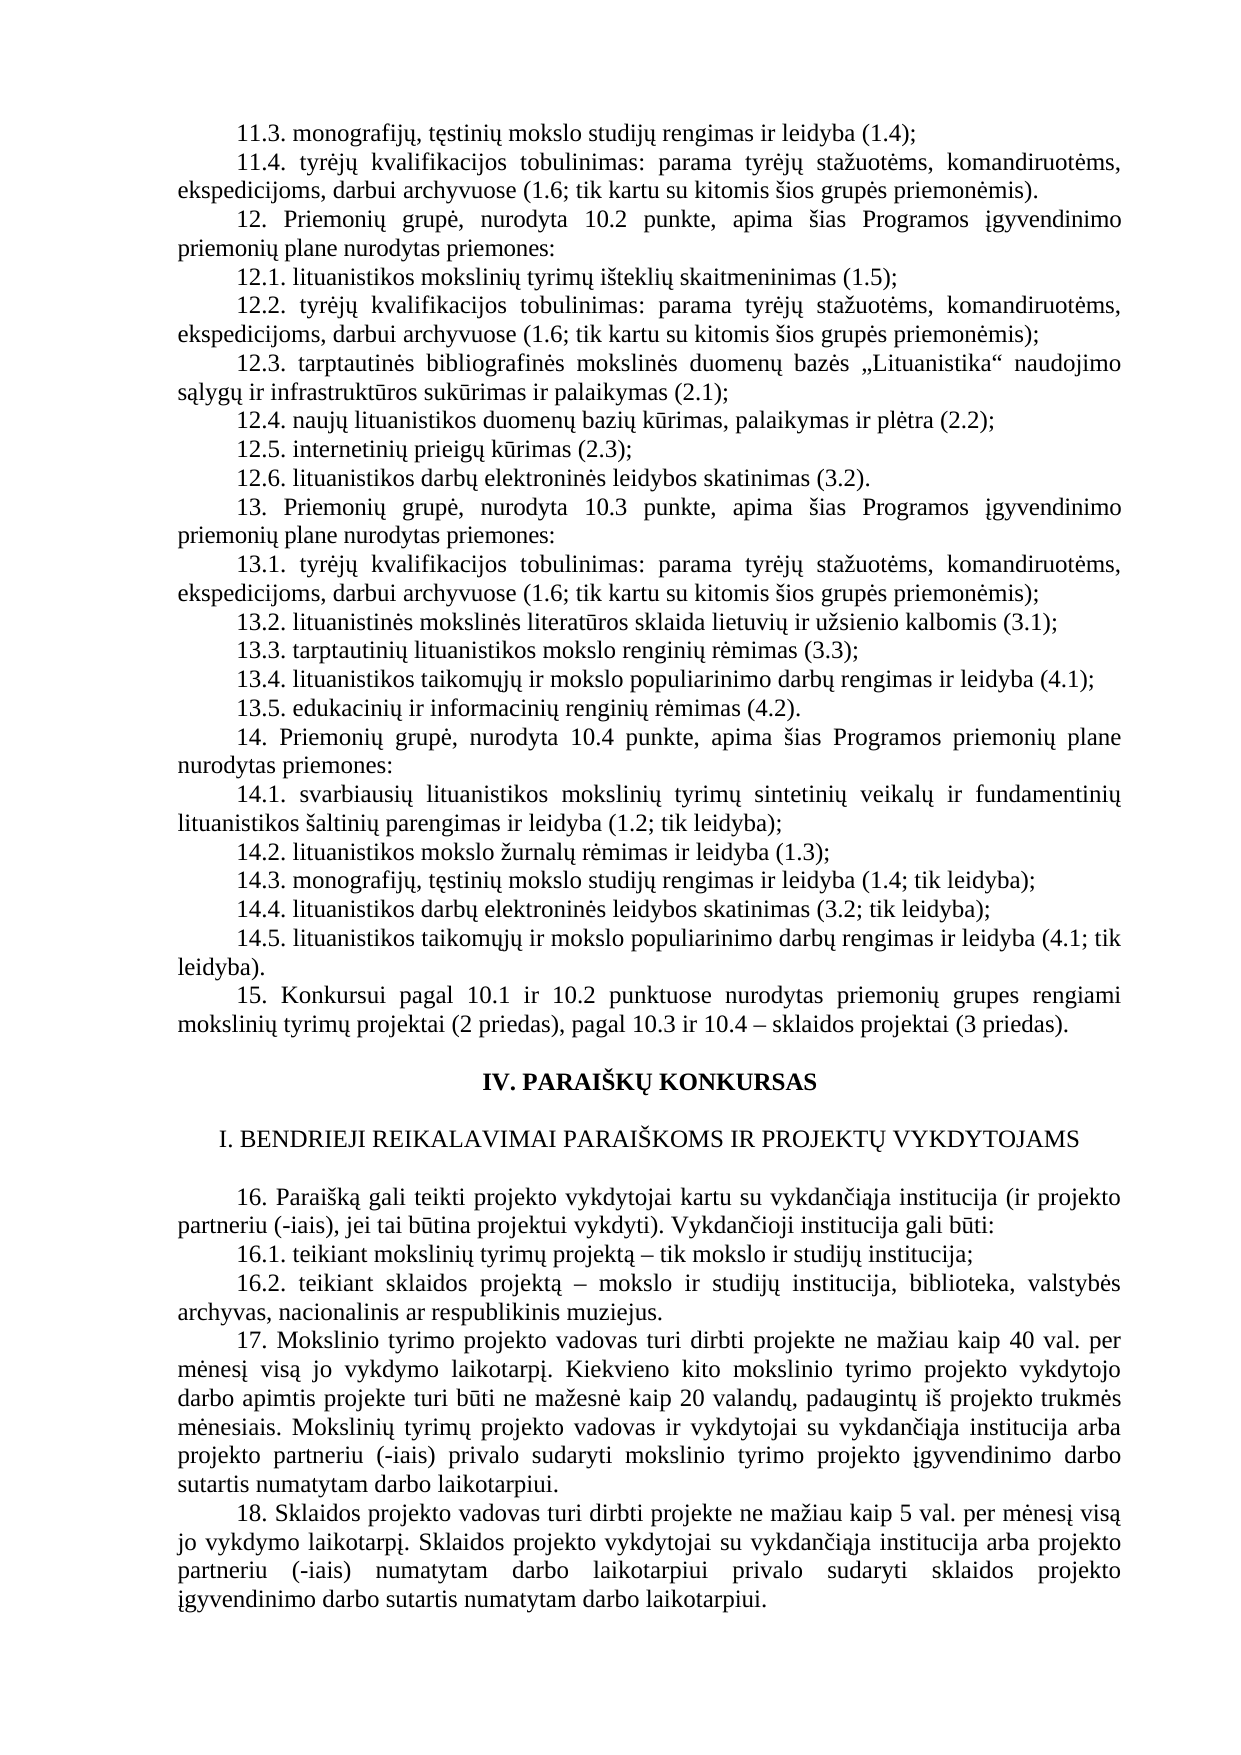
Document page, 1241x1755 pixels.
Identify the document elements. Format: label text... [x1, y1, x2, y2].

text 12. Priemonių grupė, nurodyta 10.2 punkte, apima šias Programos įgyvendinimo priemonių plane nurodytas priemones: [177, 204, 1122, 262]
text 15. Konkursui pagal 10.1 ir 10.2 punktuose nurodytas priemonių grupes rengiami mokslinių tyrimų projektai (2 priedas), pagal 10.3 ir 10.4 – sklaidos projektai (3 priedas). [177, 981, 1122, 1038]
text 12.6. lituanistikos darbų elektroninės leidybos skatinimas (3.2). [177, 463, 1122, 492]
text 13.1. tyrėjų kvalifikacijos tobulinimas: parama tyrėjų stažuotėms, komandiruotėms, ekspedicijoms, darbui archyvuose (1.6; tik kartu su kitomis šios grupės priemonėmis); [177, 549, 1122, 607]
text 12.5. internetinių prieigų kūrimas (2.3); [177, 434, 1122, 463]
text 11.4. tyrėjų kvalifikacijos tobulinimas: parama tyrėjų stažuotėms, komandiruotėms, ekspedicijoms, darbui archyvuose (1.6; tik kartu su kitomis šios grupės priemonėmis). [177, 147, 1122, 204]
text 13.2. lituanistinės mokslinės literatūros sklaida lietuvių ir užsienio kalbomis (3.1); [177, 607, 1122, 636]
text 14.3. monografijų, tęstinių mokslo studijų rengimas ir leidyba (1.4; tik leidyba); [177, 866, 1122, 894]
text 12.1. lituanistikos mokslinių tyrimų išteklių skaitmeninimas (1.5); [177, 262, 1122, 291]
text 16. Paraišką gali teikti projekto vykdytojai kartu su vykdančiąja institucija (ir projekto partneriu (-iais), jei tai būtina projektui vykdyti). Vykdančioji institucija gali būti: [177, 1182, 1122, 1239]
text 14.2. lituanistikos mokslo žurnalų rėmimas ir leidyba (1.3); [177, 837, 1122, 866]
text 13. Priemonių grupė, nurodyta 10.3 punkte, apima šias Programos įgyvendinimo priemonių plane nurodytas priemones: [177, 492, 1122, 549]
text 12.2. tyrėjų kvalifikacijos tobulinimas: parama tyrėjų stažuotėms, komandiruotėms, ekspedicijoms, darbui archyvuose (1.6; tik kartu su kitomis šios grupės priemonėmis); [177, 291, 1122, 348]
text 17. Mokslinio tyrimo projekto vadovas turi dirbti projekte ne mažiau kaip 40 val. per mėnesį visą jo vykdymo laikotarpį. Kiekvieno kito mokslinio tyrimo projekto vykdytojo darbo apimtis projekte turi būti ne mažesnė kaip 20 valandų, padaugintų iš projekto trukmės mėnesiais. Mokslinių tyrimų projekto vadovas ir vykdytojai su vykdančiąja institucija arba projekto partneriu (-iais) privalo sudaryti mokslinio tyrimo projekto įgyvendinimo darbo sutartis numatytam darbo laikotarpiui. [177, 1326, 1122, 1498]
text 11.3. monografijų, tęstinių mokslo studijų rengimas ir leidyba (1.4); [177, 118, 1122, 147]
text 12.3. tarptautinės bibliografinės mokslinės duomenų bazės „Lituanistika“ naudojimo sąlygų ir infrastruktūros sukūrimas ir palaikymas (2.1); [177, 348, 1122, 406]
text 16.1. teikiant mokslinių tyrimų projektą – tik mokslo ir studijų institucija; [177, 1239, 1122, 1268]
text 14.5. lituanistikos taikomųjų ir mokslo populiarinimo darbų rengimas ir leidyba (4.1; tik leidyba). [177, 923, 1122, 981]
text IV. PARAIŠKŲ KONKURSAS [177, 1067, 1122, 1096]
text 18. Sklaidos projekto vadovas turi dirbti projekte ne mažiau kaip 5 val. per mėnesį visą jo vykdymo laikotarpį. Sklaidos projekto vykdytojai su vykdančiąja institucija arba projekto partneriu (-iais) numatytam darbo laikotarpiui privalo sudaryti sklaidos projekto įgyvendinimo darbo sutartis numatytam darbo laikotarpiui. [177, 1498, 1122, 1613]
text 13.5. edukacinių ir informacinių renginių rėmimas (4.2). [177, 693, 1122, 722]
text I. BENDRIEJI REIKALAVIMAI PARAIŠKOMS IR PROJEKTŲ VYKDYTOJAMS [177, 1124, 1122, 1153]
text 16.2. teikiant sklaidos projektą – mokslo ir studijų institucija, biblioteka, valstybės archyvas, nacionalinis ar respublikinis muziejus. [177, 1268, 1122, 1326]
text 12.4. naujų lituanistikos duomenų bazių kūrimas, palaikymas ir plėtra (2.2); [177, 406, 1122, 434]
text 13.3. tarptautinių lituanistikos mokslo renginių rėmimas (3.3); [177, 636, 1122, 664]
text 13.4. lituanistikos taikomųjų ir mokslo populiarinimo darbų rengimas ir leidyba (4.1); [177, 664, 1122, 693]
text 14.1. svarbiausių lituanistikos mokslinių tyrimų sintetinių veikalų ir fundamentinių lituanistikos šaltinių parengimas ir leidyba (1.2; tik leidyba); [177, 779, 1122, 837]
text 14.4. lituanistikos darbų elektroninės leidybos skatinimas (3.2; tik leidyba); [177, 894, 1122, 923]
text 14. Priemonių grupė, nurodyta 10.4 punkte, apima šias Programos priemonių plane nurodytas priemones: [177, 722, 1122, 779]
